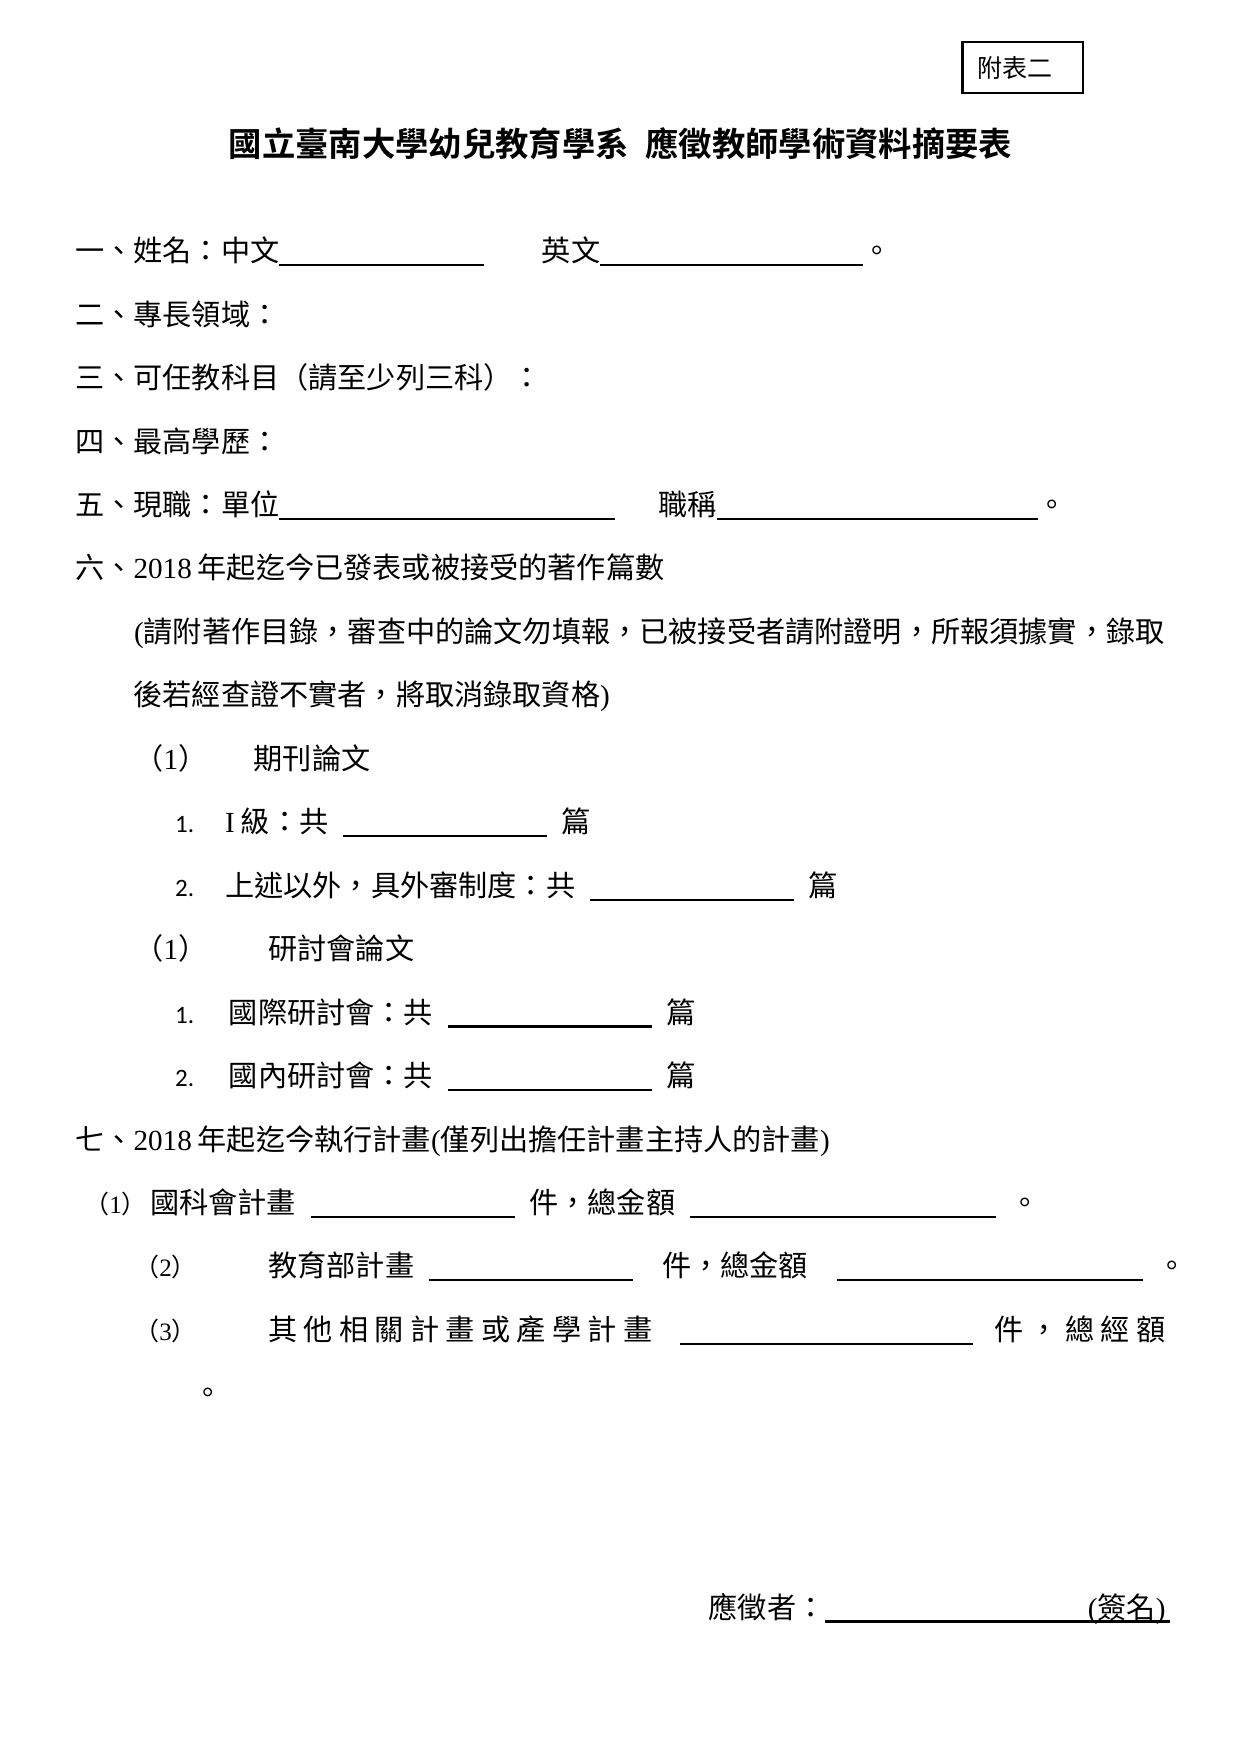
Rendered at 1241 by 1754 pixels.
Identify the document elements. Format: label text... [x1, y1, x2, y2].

list 國科會計畫 件，總金額 。 [75, 1179, 1165, 1222]
text 國立臺南大學幼兒教育學系 應徵教師學術資料摘要表 [75, 118, 1165, 166]
list 教育部計畫 件，總金額 。 [134, 1243, 1165, 1285]
list 期刊論文 [134, 735, 1165, 778]
text 二、專長領域： [75, 291, 1165, 334]
text 七、2018年起迄今執行計畫(僅列出擔任計畫主持人的計畫) [75, 1116, 1165, 1158]
text 四、最高學歷： [75, 418, 1165, 461]
list I級：共 篇 [175, 799, 1165, 841]
list 研討會論文 [134, 926, 1165, 968]
text 應徵者： (簽名) [75, 1584, 1165, 1626]
text 一、姓名：中文 英文 。 [75, 228, 1165, 270]
text (請附著作目錄，審查中的論文勿填報，已被接受者請附證明，所報須據實，錄取後若經查證不實者，將取消錄取資格) [133, 608, 1165, 714]
text 五、現職：單位 職稱 。 [75, 482, 1165, 524]
text 三、可任教科目（請至少列三科）： [75, 355, 1165, 397]
list 其他相關計畫或產學計畫 件，總經額 。 [134, 1306, 1165, 1412]
list 上述以外，具外審制度：共 篇 [175, 862, 1165, 904]
list 國內研討會：共 篇 [175, 1053, 1165, 1095]
text 六、2018年起迄今已發表或被接受的著作篇數 [75, 545, 1165, 587]
list 國際研討會：共 篇 [175, 989, 1165, 1031]
